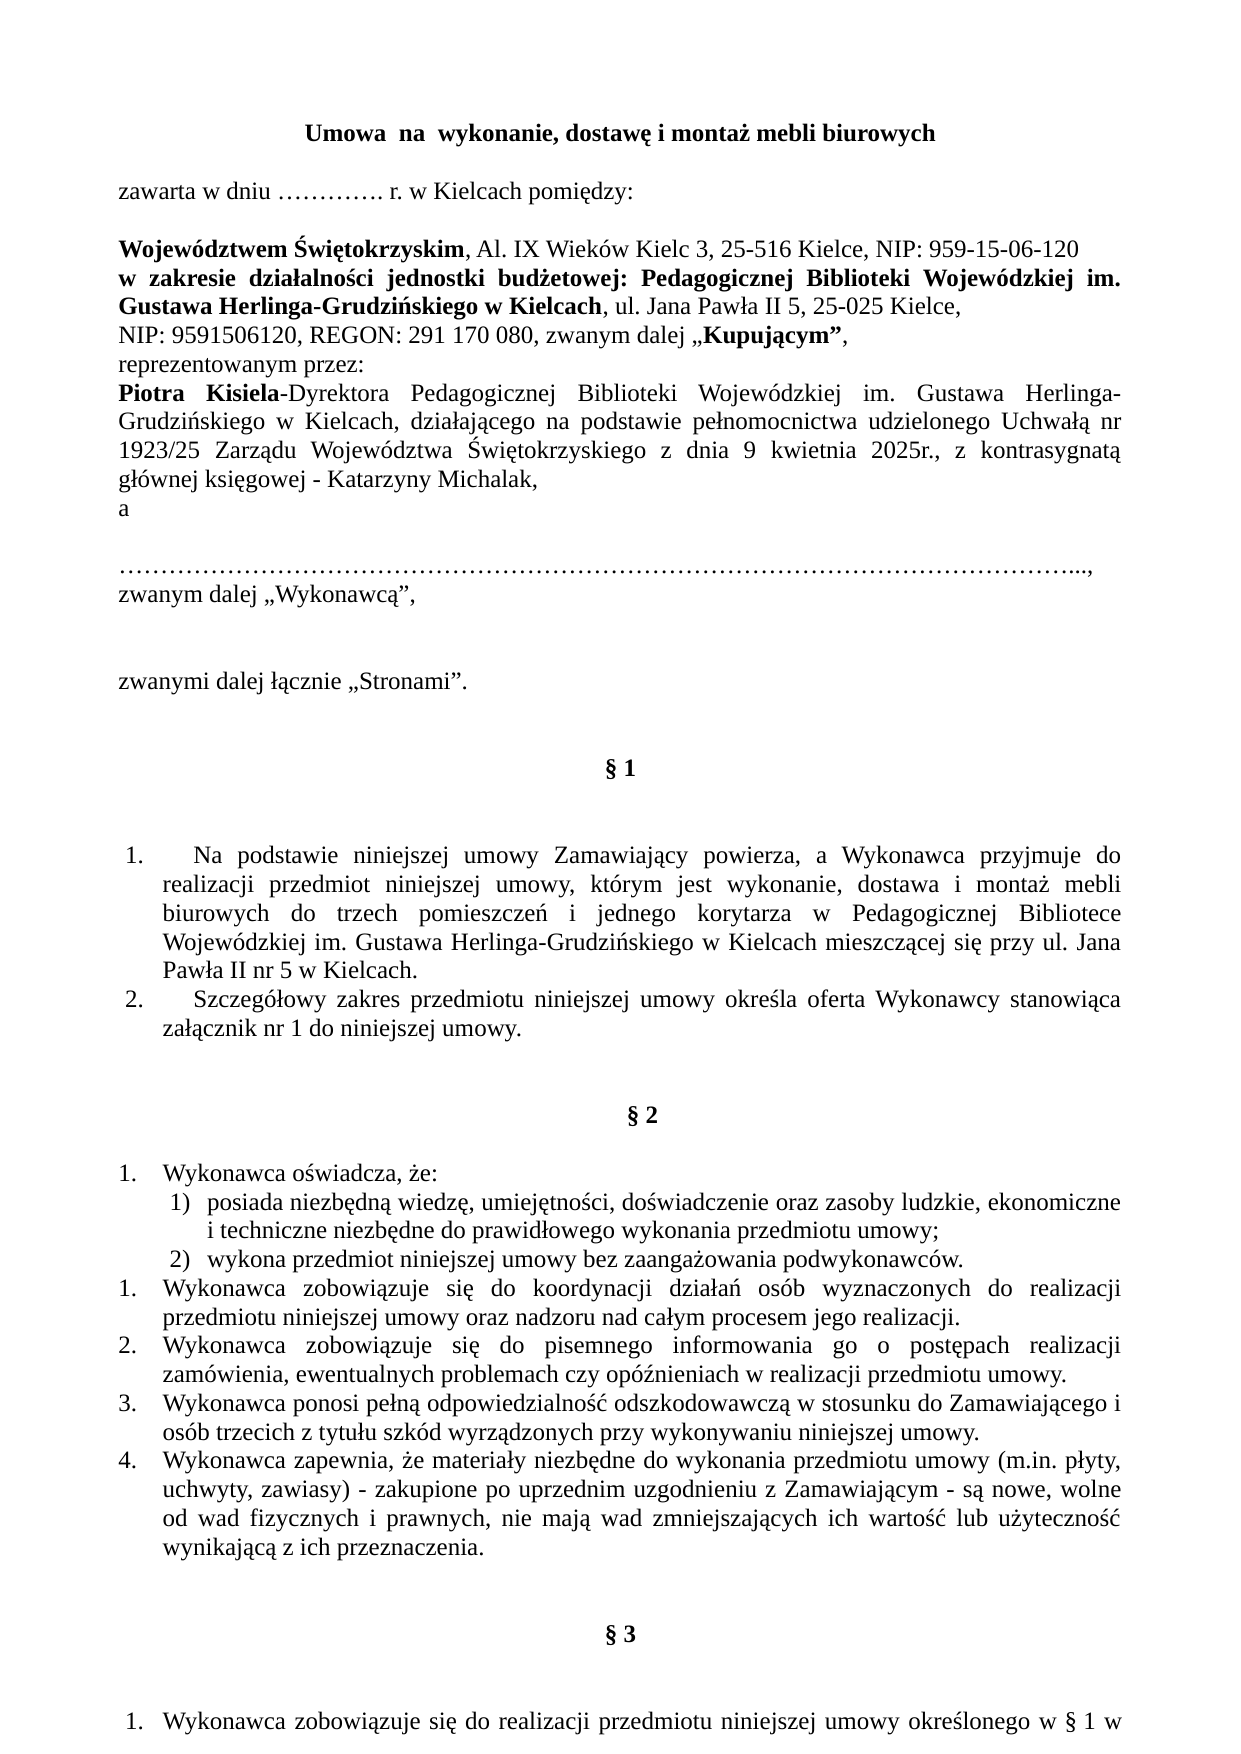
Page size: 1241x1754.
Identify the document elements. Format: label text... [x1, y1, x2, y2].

text a [118, 493, 1122, 521]
text NIP: 9591506120, REGON: 291 170 080, zwanym dalej „Kupującym”, [118, 320, 1122, 349]
list Wykonawca ponosi pełną odpowiedzialność odszkodowawczą w stosunku do Zamawiającego i osób trzecich z tytułu szkód wyrządzonych przy wykonywaniu niniejszej umowy. [118, 1388, 1122, 1446]
list Na podstawie niniejszej umowy Zamawiający powierza, a Wykonawca przyjmuje do realizacji przedmiot niniejszej umowy, którym jest wykonanie, dostawa i montaż mebli biurowych do trzech pomieszczeń i jednego korytarza w Pedagogicznej Bibliotece Wojewódzkiej im. Gustawa Herlinga-Grudzińskiego w Kielcach mieszczącej się przy ul. Jana Pawła II nr 5 w Kielcach. [125, 841, 1122, 984]
text reprezentowanym przez: [118, 349, 1122, 378]
list posiada niezbędną wiedzę, umiejętności, doświadczenie oraz zasoby ludzkie, ekonomiczne i techniczne niezbędne do prawidłowego wykonania przedmiotu umowy; [169, 1187, 1122, 1244]
list Wykonawca zapewnia, że materiały niezbędne do wykonania przedmiotu umowy (m.in. płyty, uchwyty, zawiasy) - zakupione po uprzednim uzgodnieniu z Zamawiającym - są nowe, wolne od wad fizycznych i prawnych, nie mają wad zmniejszających ich wartość lub użyteczność wynikającą z ich przeznaczenia. [118, 1446, 1122, 1561]
list Wykonawca zobowiązuje się do koordynacji działań osób wyznaczonych do realizacji przedmiotu niniejszej umowy oraz nadzoru nad całym procesem jego realizacji. [118, 1273, 1122, 1331]
list wykona przedmiot niniejszej umowy bez zaangażowania podwykonawców. [169, 1244, 1122, 1273]
list Wykonawca oświadcza, że: [118, 1158, 1122, 1187]
text zwanymi dalej łącznie „Stronami”. [118, 666, 1122, 695]
list Wykonawca zobowiązuje się do pisemnego informowania go o postępach realizacji zamówienia, ewentualnych problemach czy opóźnieniach w realizacji przedmiotu umowy. [118, 1331, 1122, 1388]
list Szczegółowy zakres przedmiotu niniejszej umowy określa oferta Wykonawcy stanowiąca załącznik nr 1 do niniejszej umowy. [125, 984, 1122, 1042]
text Województwem Świętokrzyskim, Al. IX Wieków Kielc 3, 25-516 Kielce, NIP: 959-15-06-120 [118, 234, 1122, 263]
text § 1 [118, 753, 1122, 782]
list Wykonawca zobowiązuje się do realizacji przedmiotu niniejszej umowy określonego w § 1 w [125, 1706, 1122, 1735]
text § 3 [118, 1619, 1122, 1648]
text Piotra Kisiela-Dyrektora Pedagogicznej Biblioteki Wojewódzkiej im. Gustawa Herlinga-Grudzińskiego w Kielcach, działającego na podstawie pełnomocnictwa udzielonego Uchwałą nr 1923/25 Zarządu Województwa Świętokrzyskiego z dnia 9 kwietnia 2025r., z kontrasygnatą głównej księgowej - Katarzyny Michalak, [118, 378, 1122, 493]
text ……………………………………………………………………………………………………..., zwanym dalej „Wykonawcą”, [118, 551, 1122, 608]
text w zakresie działalności jednostki budżetowej: Pedagogicznej Biblioteki Wojewódzkiej im. Gustawa Herlinga-Grudzińskiego w Kielcach, ul. Jana Pawła II 5, 25-025 Kielce, [118, 263, 1122, 320]
text zawarta w dniu …………. r. w Kielcach pomiędzy: [118, 176, 1122, 205]
text Umowa na wykonanie, dostawę i montaż mebli biurowych [118, 118, 1122, 147]
text § 2 [162, 1100, 1122, 1129]
